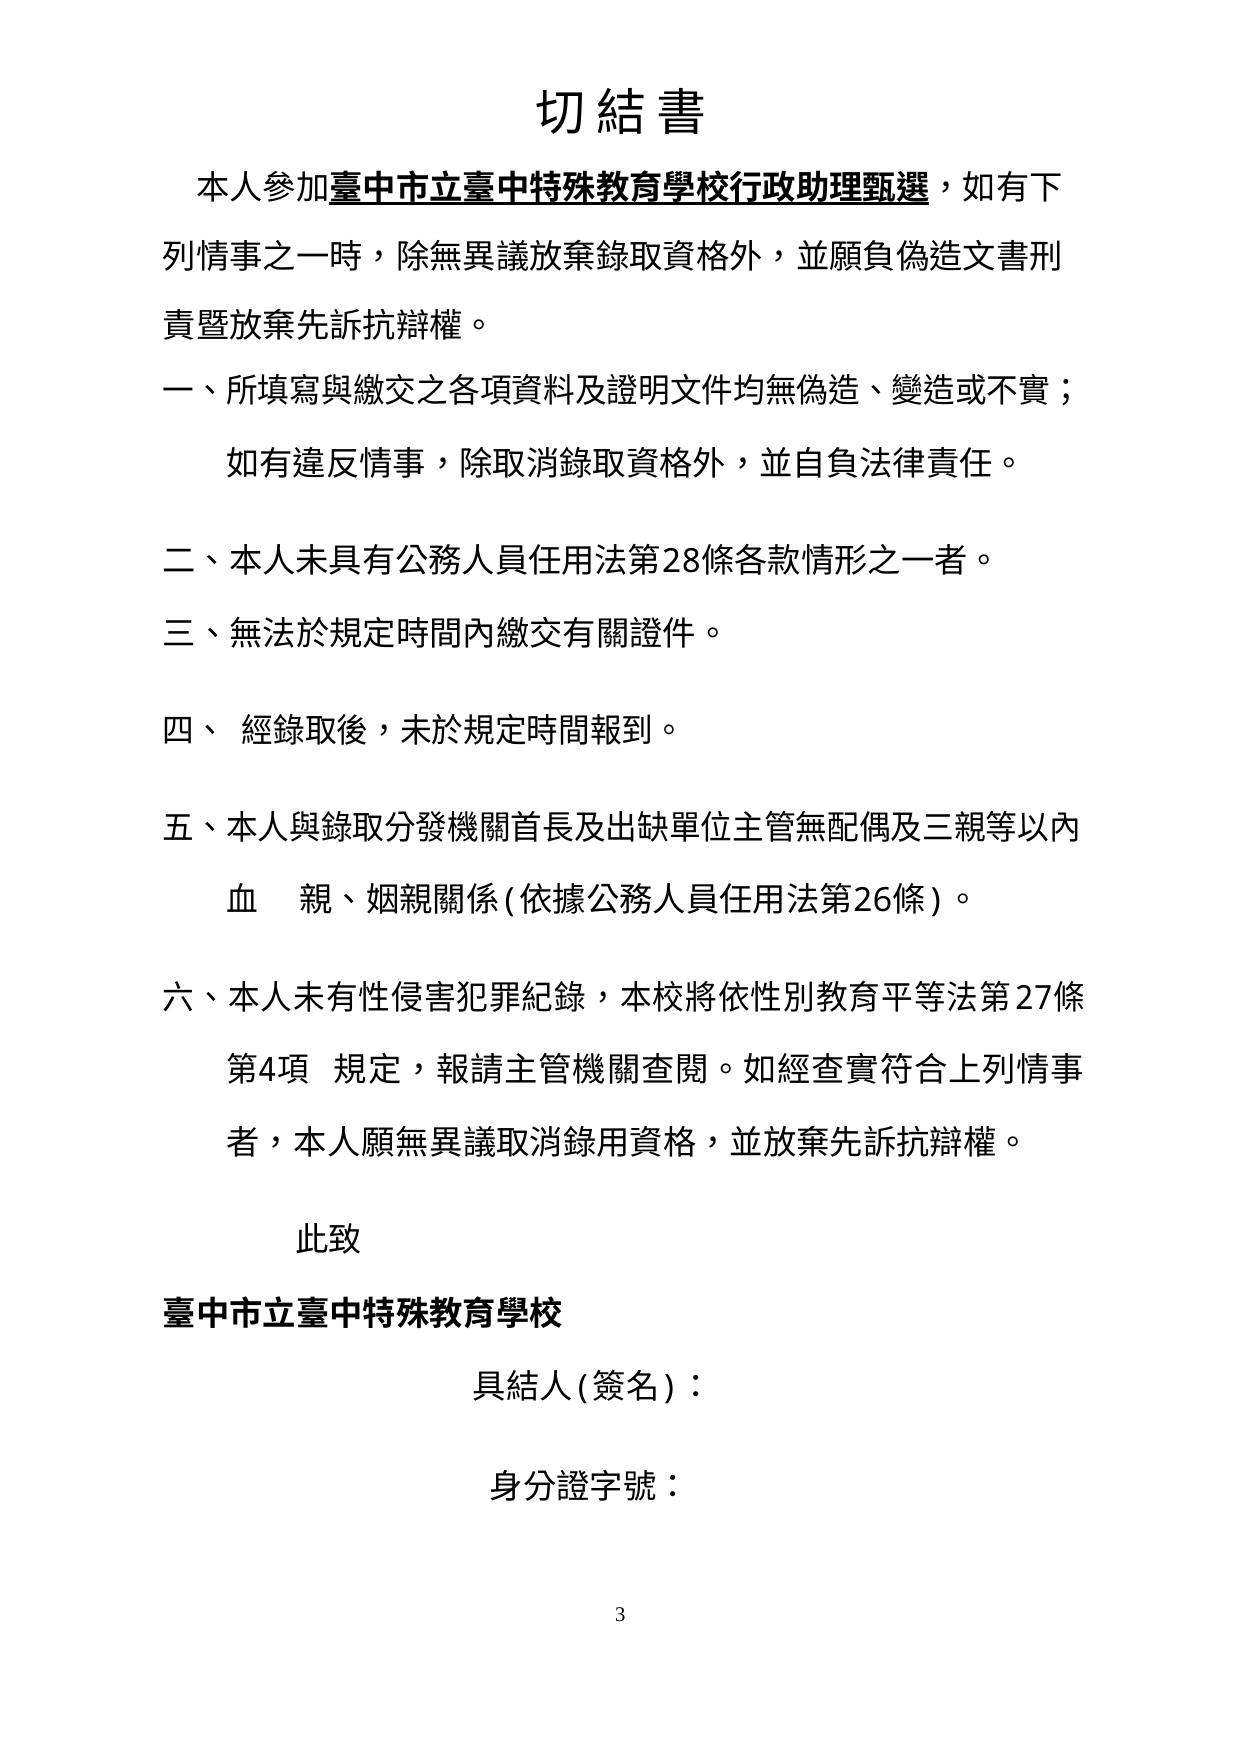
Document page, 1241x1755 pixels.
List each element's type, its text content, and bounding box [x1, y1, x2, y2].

text 身分證字號： [467, 1459, 753, 1508]
subtitle 切結書 [162, 75, 1079, 144]
text 四、 經錄取後，未於規定時間報到。 [162, 703, 1107, 752]
subtitle 本人參加臺中市立臺中特殊教育學校行政助理甄選，如有下列情事之一時，除無異議放棄錄取資格外，並願負偽造文書刑責暨放棄先訴抗辯權。 [162, 144, 1079, 352]
text 一、所填寫與繳交之各項資料及證明文件均無偽造、變造或不實； 如有違反情事，除取消錄取資格外，並自負法律責任。 [162, 364, 1084, 485]
text 五、本人與錄取分發機關首長及出缺單位主管無配偶及三親等以內血 親、姻親關係(依據公務人員任用法第26條)。 [162, 801, 1084, 922]
text 臺中市立臺中特殊教育學校 [162, 1286, 1107, 1334]
text 具結人(簽名)： [467, 1359, 753, 1408]
text 此致 [295, 1213, 1107, 1261]
text 二、本人未具有公務人員任用法第28條各款情形之一者。三、無法於規定時間內繳交有關證件。 [162, 534, 972, 654]
text 六、本人未有性侵害犯罪紀錄，本校將依性別教育平等法第27條第4項 規定，報請主管機關查閱。如經查實符合上列情事者，本人願無異議取消錄用資格，並放棄先訴抗辯權。 [162, 971, 1085, 1164]
